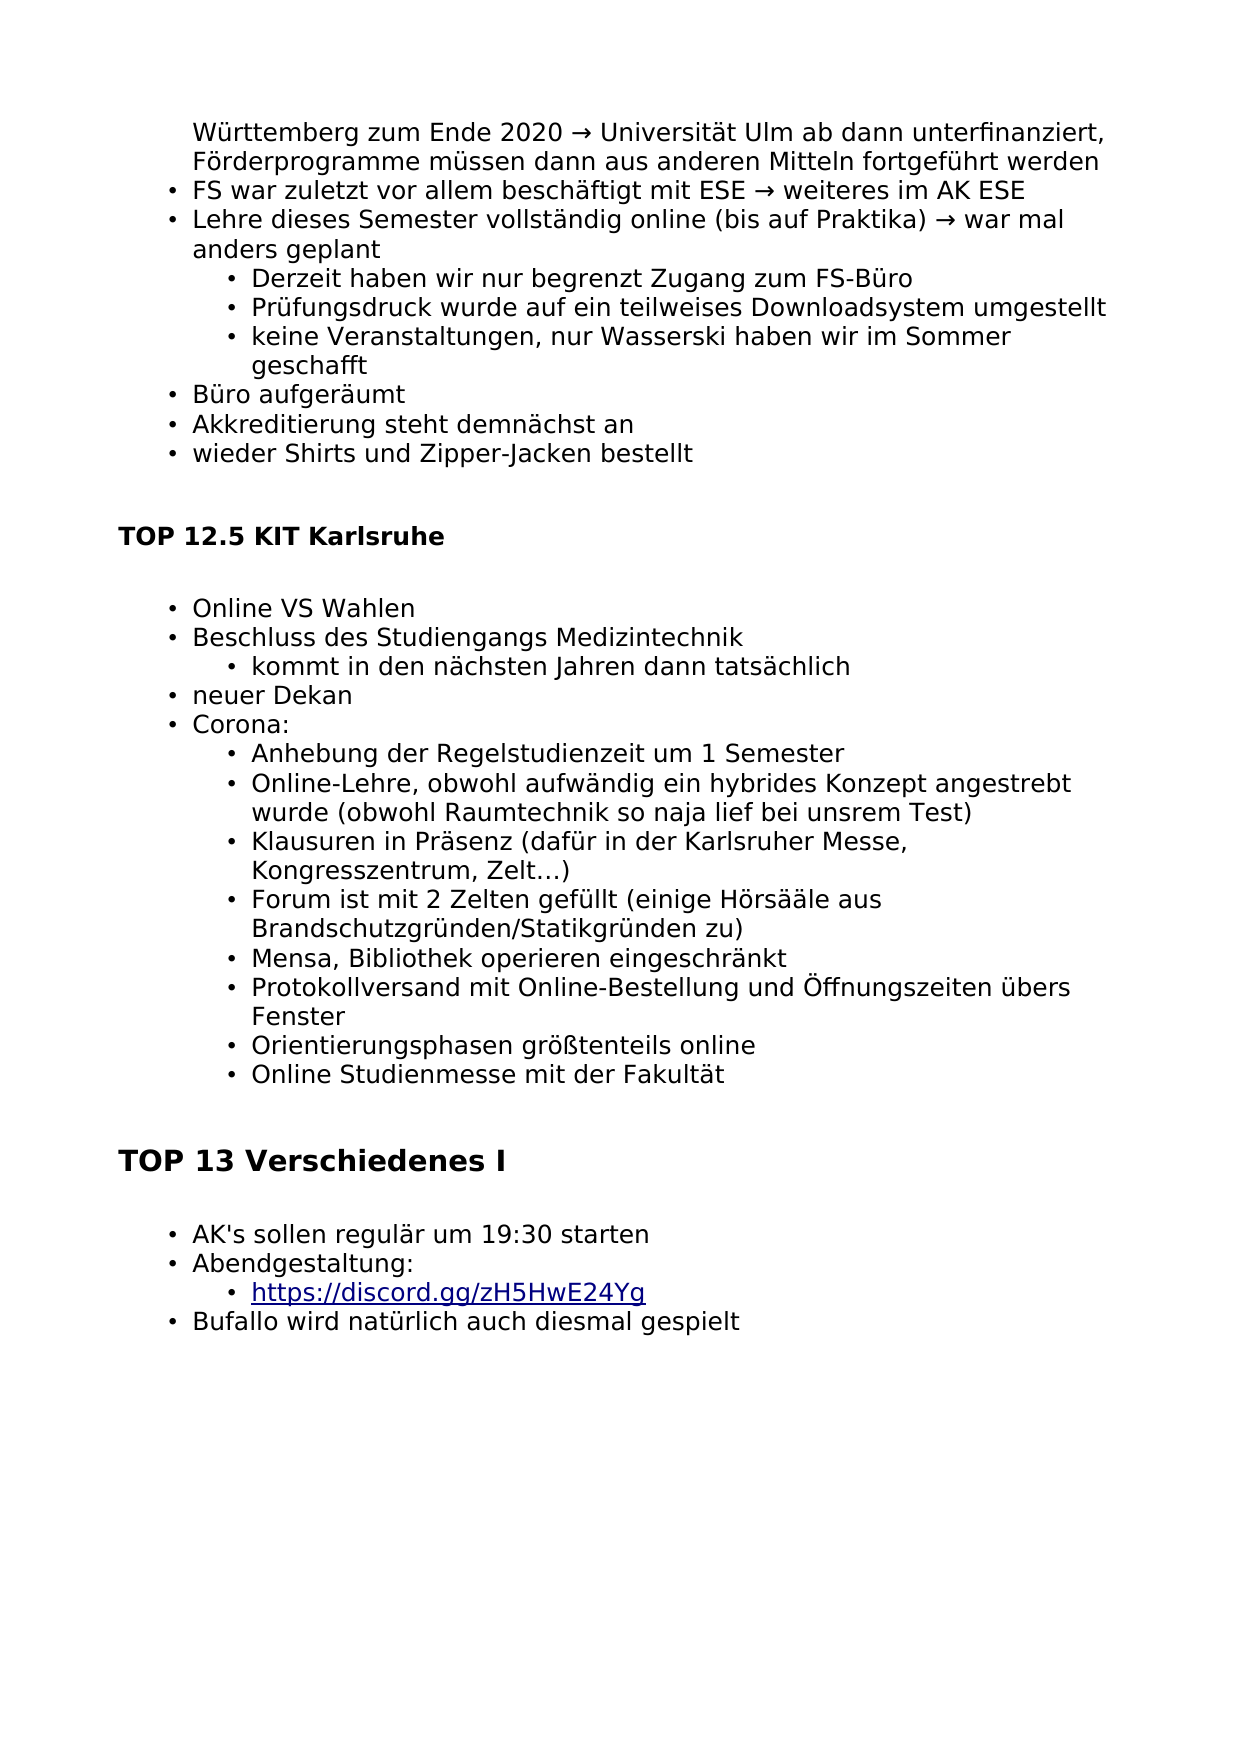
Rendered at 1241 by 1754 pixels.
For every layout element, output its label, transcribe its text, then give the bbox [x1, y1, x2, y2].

list Protokollversand mit Online-Bestellung und Öffnungszeiten übers Fenster [236, 973, 1122, 1031]
list Abendgestaltung: [177, 1249, 1122, 1278]
list Derzeit haben wir nur begrenzt Zugang zum FS-Büro [236, 264, 1122, 293]
list FS war zuletzt vor allem beschäftigt mit ESE → weiteres im AK ESE [177, 176, 1122, 206]
list Anhebung der Regelstudienzeit um 1 Semester [236, 739, 1122, 769]
list Bufallo wird natürlich auch diesmal gespielt [177, 1307, 1122, 1337]
list Büro aufgeräumt [177, 381, 1122, 410]
list Mensa, Bibliothek operieren eingeschränkt [236, 944, 1122, 973]
list Forum ist mit 2 Zelten gefüllt (einige Hörsääle aus Brandschutzgründen/Statikgründen zu) [236, 885, 1122, 944]
list keine Veranstaltungen, nur Wasserski haben wir im Sommer geschafft [236, 322, 1122, 381]
list https://discord.gg/zH5HwE24Yg [236, 1278, 1122, 1307]
list Lehre dieses Semester vollständig online (bis auf Praktika) → war mal anders geplant [177, 206, 1122, 264]
list kommt in den nächsten Jahren dann tatsächlich [236, 652, 1122, 681]
list Klausuren in Präsenz (dafür in der Karlsruher Messe, Kongresszentrum, Zelt…) [236, 827, 1122, 885]
list Online-Lehre, obwohl aufwändig ein hybrides Konzept angestrebt wurde (obwohl Raumtechnik so naja lief bei unsrem Test) [236, 769, 1122, 827]
list Corona: [177, 710, 1122, 739]
subtitle TOP 13 Verschiedenes I [118, 1144, 1122, 1178]
subtitle TOP 12.5 KIT Karlsruhe [118, 523, 1122, 552]
list Beschluss des Studiengangs Medizintechnik [177, 623, 1122, 652]
list AK's sollen regulär um 19:30 starten [177, 1220, 1122, 1249]
list Prüfungsdruck wurde auf ein teilweises Downloadsystem umgestellt [236, 293, 1122, 322]
list Orientierungsphasen größtenteils online [236, 1031, 1122, 1060]
list Online VS Wahlen [177, 594, 1122, 623]
list Akkreditierung steht demnächst an [177, 410, 1122, 439]
list wieder Shirts und Zipper-Jacken bestellt [177, 439, 1122, 468]
list Württemberg zum Ende 2020 → Universität Ulm ab dann unterfinanziert, Förderprogramme müssen dann aus anderen Mitteln fortgeführt werden [177, 118, 1122, 176]
list neuer Dekan [177, 681, 1122, 710]
list Online Studienmesse mit der Fakultät [236, 1060, 1122, 1089]
